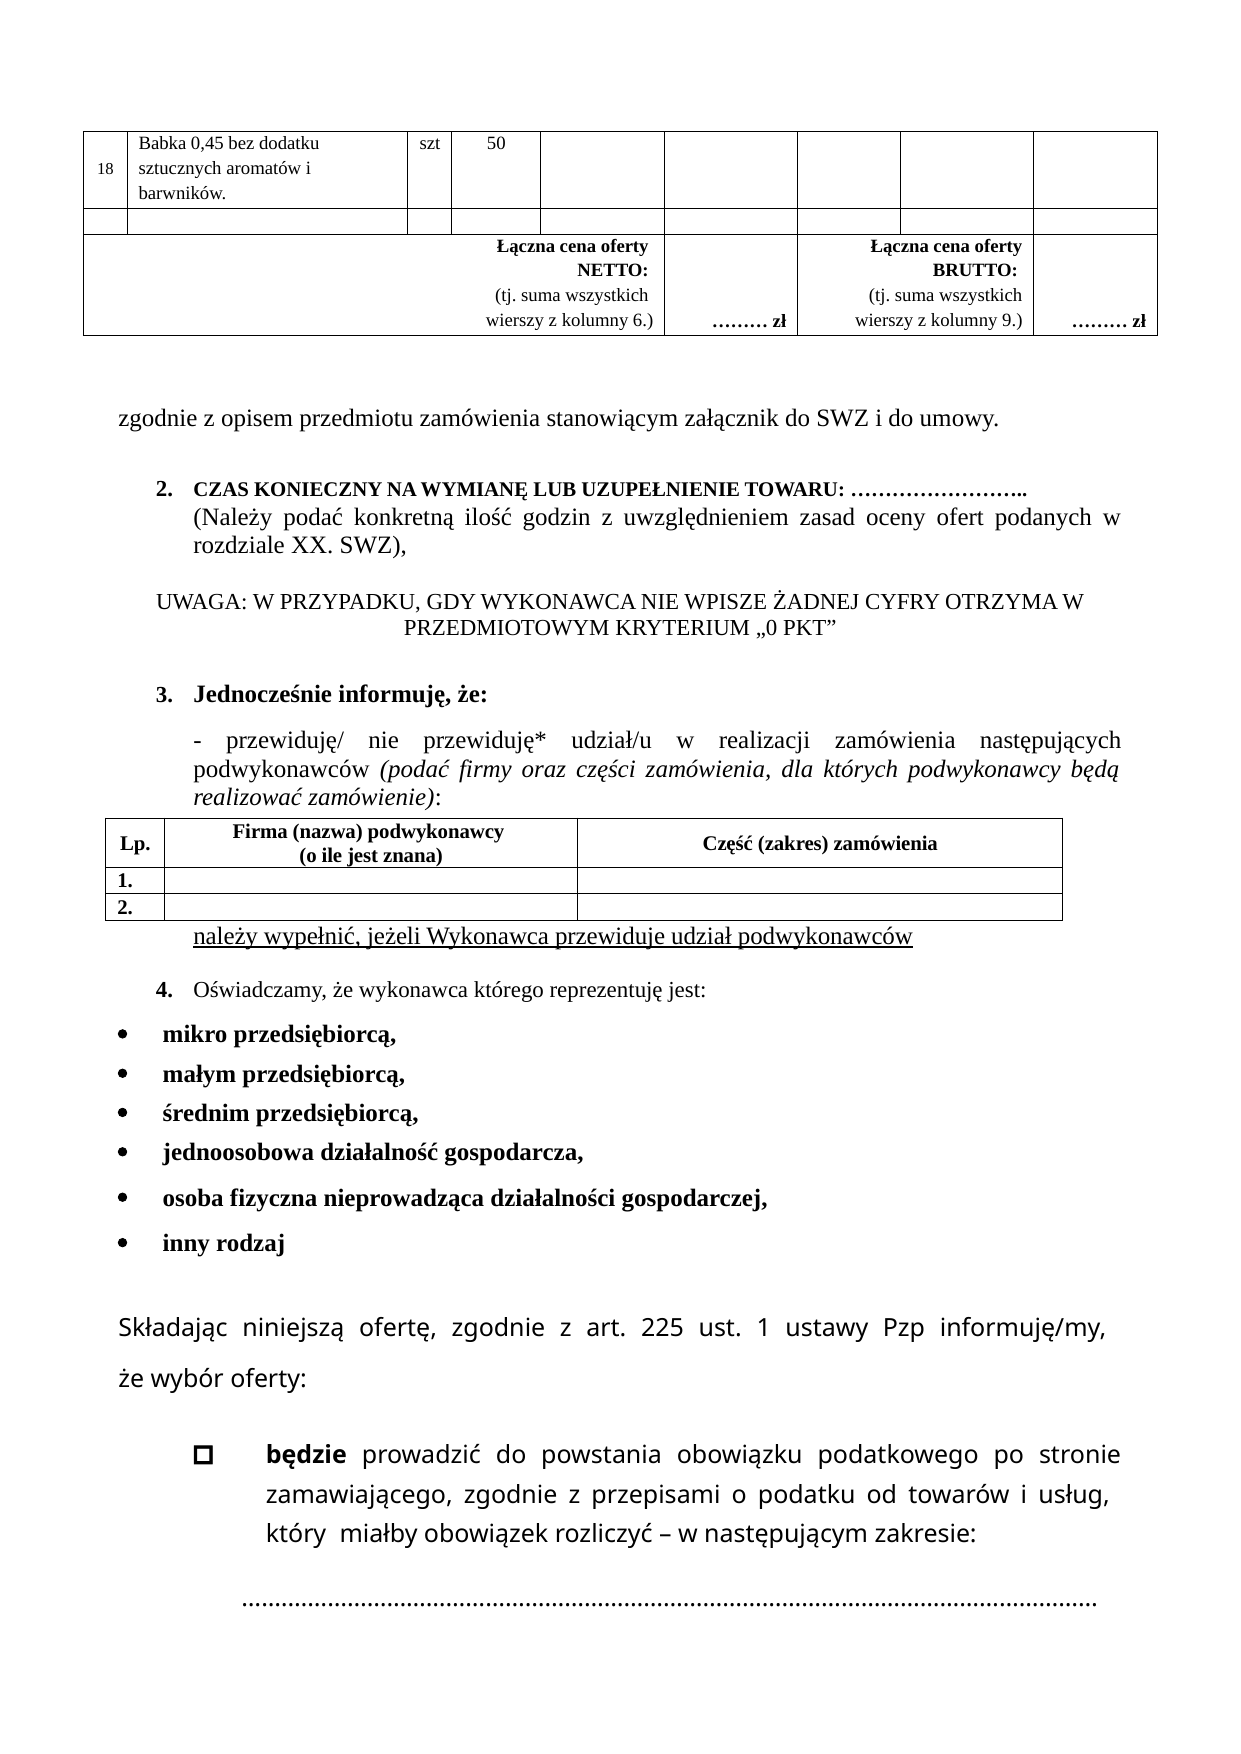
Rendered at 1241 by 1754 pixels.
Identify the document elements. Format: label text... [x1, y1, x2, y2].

table_cell [452, 209, 540, 233]
text  będzie prowadzić do powstania obowiązku podatkowego po stronie zamawiającego, zgodnie z przepisami o podatku od towarów i usług, który miałby obowiązek rozliczyć – w następującym zakresie: [118, 1437, 1122, 1549]
table_cell [408, 209, 451, 233]
table_cell Łączna cena oferty NETTO: (tj. suma wszystkich wierszy z kolumny 6.) [84, 235, 664, 335]
table_cell szt [408, 132, 451, 208]
table_cell [1034, 209, 1157, 233]
table_cell [578, 894, 1062, 920]
table_cell [1034, 132, 1157, 208]
table_cell [165, 868, 577, 893]
table_cell 18 [84, 132, 127, 208]
text - przewiduję/ nie przewiduję* udział/u w realizacji zamówienia następujących podwykonawców (podać firmy oraz części zamówienia, dla których podwykonawcy będą realizować zamówienie): [193, 725, 1122, 811]
list średnim przedsiębiorcą, [118, 1098, 1122, 1127]
list Jednocześnie informuję, że: [156, 679, 1122, 708]
table_cell [578, 868, 1062, 893]
table_cell [798, 209, 900, 233]
table_cell 1. [106, 868, 164, 893]
list CZAS KONIECZNY NA WYMIANĘ LUB UZUPEŁNIENIE TOWARU: …………………….. [156, 475, 1122, 502]
list inny rodzaj [118, 1228, 1122, 1257]
table_cell Babka 0,45 bez dodatku sztucznych aromatów i barwników. [128, 132, 407, 208]
table_cell [128, 209, 407, 233]
table_cell [901, 132, 1033, 208]
table_cell 50 [452, 132, 540, 208]
table_cell [901, 209, 1033, 233]
text ….……………………………………………………………………………………………………………… [118, 1580, 1122, 1614]
list mikro przedsiębiorcą, [118, 1019, 1122, 1048]
table_cell [541, 132, 664, 208]
list jednoosobowa działalność gospodarcza, [118, 1137, 1122, 1166]
table_cell [165, 894, 577, 920]
text UWAGA: W PRZYPADKU, GDY WYKONAWCA NIE WPISZE ŻADNEJ CYFRY OTRZYMA W PRZEDMIOTOWYM KRYTERIUM „0 PKT” [118, 588, 1122, 641]
table_cell 2. [106, 894, 164, 920]
text należy wypełnić, jeżeli Wykonawca przewiduje udział podwykonawców [193, 921, 1122, 950]
table_cell [541, 209, 664, 233]
table_cell Łączna cena oferty BRUTTO: (tj. suma wszystkich wierszy z kolumny 9.) [798, 235, 1033, 335]
table_cell [665, 209, 797, 233]
table_cell [798, 132, 900, 208]
text (Należy podać konkretną ilość godzin z uwzględnieniem zasad oceny ofert podanych w rozdziale XX. SWZ), [193, 502, 1122, 559]
text Składając niniejszą ofertę, zgodnie z art. 225 ust. 1 ustawy Pzp informuję/my, że wybór oferty: [118, 1310, 1122, 1395]
table_header Część (zakres) zamówienia [578, 819, 1062, 867]
list osoba fizyczna nieprowadząca działalności gospodarczej, [118, 1183, 1122, 1211]
list Oświadczamy, że wykonawca którego reprezentuję jest: [156, 976, 1122, 1003]
text zgodnie z opisem przedmiotu zamówienia stanowiącym załącznik do SWZ i do umowy. [118, 403, 1122, 432]
table_cell ……… zł [665, 235, 797, 335]
table_header Lp. [106, 819, 164, 867]
list małym przedsiębiorcą, [118, 1059, 1122, 1087]
table_cell ……… zł [1034, 235, 1157, 335]
table_cell [665, 132, 797, 208]
table_cell [84, 209, 127, 233]
